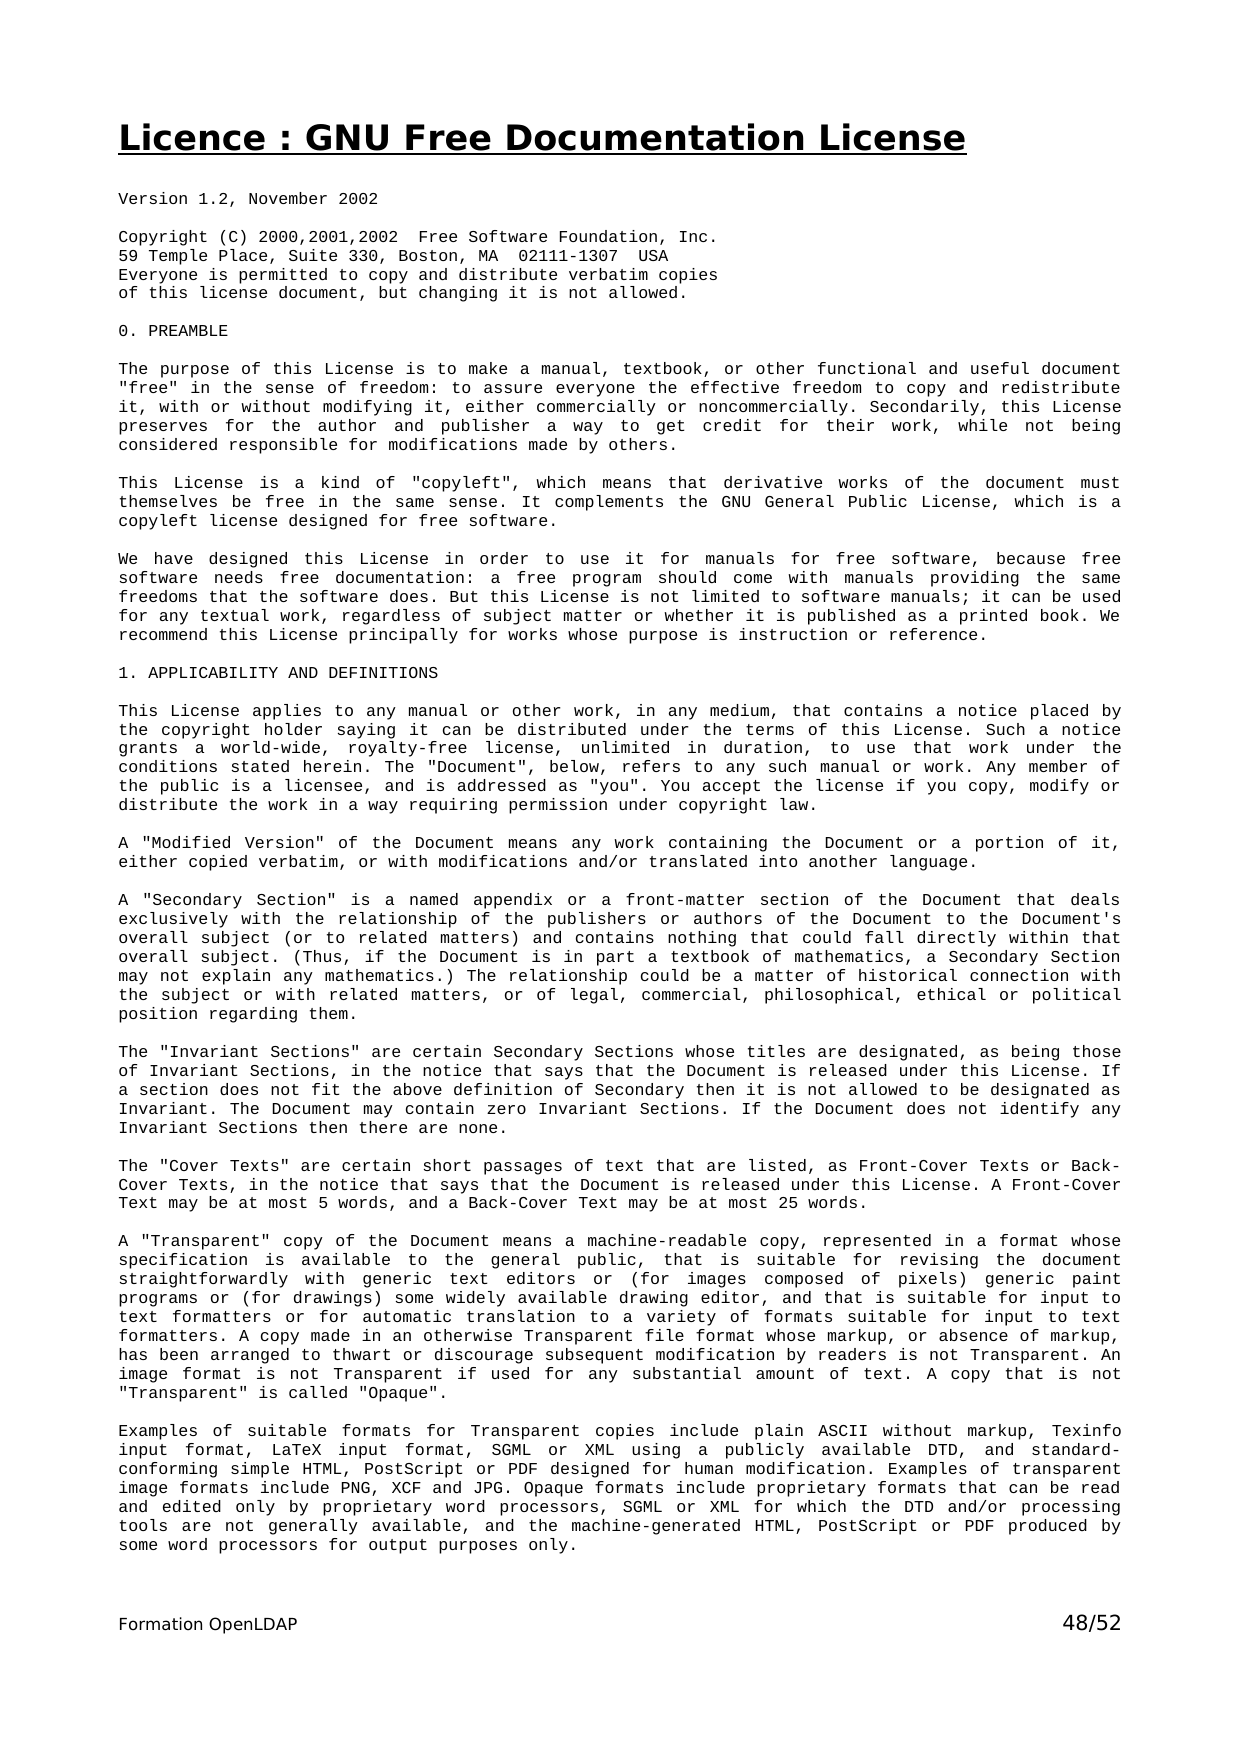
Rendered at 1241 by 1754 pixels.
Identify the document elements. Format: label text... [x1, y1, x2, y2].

text A "Transparent" copy of the Document means a machine-readable copy, represented in a format whose specification is available to the general public, that is suitable for revising the document straightforwardly with generic text editors or (for images composed of pixels) generic paint programs or (for drawings) some widely available drawing editor, and that is suitable for input to text formatters or for automatic translation to a variety of formats suitable for input to text formatters. A copy made in an otherwise Transparent file format whose markup, or absence of markup, has been arranged to thwart or discourage subsequent modification by readers is not Transparent. An image format is not Transparent if used for any substantial amount of text. A copy that is not "Transparent" is called "Opaque". [118, 1233, 1122, 1403]
text Examples of suitable formats for Transparent copies include plain ASCII without markup, Texinfo input format, LaTeX input format, SGML or XML using a publicly available DTD, and standard-conforming simple HTML, PostScript or PDF designed for human modification. Examples of transparent image formats include PNG, XCF and JPG. Opaque formats include proprietary formats that can be read and edited only by proprietary word processors, SGML or XML for which the DTD and/or processing tools are not generally available, and the machine-generated HTML, PostScript or PDF produced by some word processors for output purposes only. [118, 1422, 1122, 1555]
text of this license document, but changing it is not allowed. [118, 285, 1122, 304]
text The purpose of this License is to make a manual, textbook, or other functional and useful document "free" in the sense of freedom: to assure everyone the effective freedom to copy and redistribute it, with or without modifying it, either commercially or noncommercially. Secondarily, this License preserves for the author and publisher a way to get credit for their work, while not being considered responsible for modifications made by others. [118, 361, 1122, 456]
text This License is a kind of "copyleft", which means that derivative works of the document must themselves be free in the same sense. It complements the GNU General Public License, which is a copyleft license designed for free software. [118, 474, 1122, 531]
text A "Secondary Section" is a named appendix or a front-matter section of the Document that deals exclusively with the relationship of the publishers or authors of the Document to the Document's overall subject (or to related matters) and contains nothing that could fall directly within that overall subject. (Thus, if the Document is in part a textbook of mathematics, a Secondary Section may not explain any mathematics.) The relationship could be a matter of historical connection with the subject or with related matters, or of legal, commercial, philosophical, ethical or political position regarding them. [118, 892, 1122, 1024]
text We have designed this License in order to use it for manuals for free software, because free software needs free documentation: a free program should come with manuals providing the same freedoms that the software does. But this License is not limited to software manuals; it can be used for any textual work, regardless of subject matter or whether it is published as a printed book. We recommend this License principally for works whose purpose is instruction or reference. [118, 550, 1122, 645]
text Version 1.2, November 2002 [118, 190, 1122, 209]
text This License applies to any manual or other work, in any medium, that contains a notice placed by the copyright holder saying it can be distributed under the terms of this License. Such a notice grants a world-wide, royalty-free license, unlimited in duration, to use that work under the conditions stated herein. The "Document", below, refers to any such manual or work. Any member of the public is a licensee, and is addressed as "you". You accept the license if you copy, modify or distribute the work in a way requiring permission under copyright law. [118, 702, 1122, 816]
text 59 Temple Place, Suite 330, Boston, MA 02111-1307 USA [118, 247, 1122, 266]
subtitle Licence : GNU Free Documentation License [118, 118, 1122, 159]
text Everyone is permitted to copy and distribute verbatim copies [118, 266, 1122, 285]
text The "Cover Texts" are certain short passages of text that are listed, as Front-Cover Texts or Back-Cover Texts, in the notice that says that the Document is released under this License. A Front-Cover Text may be at most 5 words, and a Back-Cover Text may be at most 25 words. [118, 1157, 1122, 1214]
text 0. PREAMBLE [118, 323, 1122, 342]
text 1. APPLICABILITY AND DEFINITIONS [118, 664, 1122, 683]
text The "Invariant Sections" are certain Secondary Sections whose titles are designated, as being those of Invariant Sections, in the notice that says that the Document is released under this License. If a section does not fit the above definition of Secondary then it is not allowed to be designated as Invariant. The Document may contain zero Invariant Sections. If the Document does not identify any Invariant Sections then there are none. [118, 1043, 1122, 1138]
text Copyright (C) 2000,2001,2002 Free Software Foundation, Inc. [118, 228, 1122, 247]
text A "Modified Version" of the Document means any work containing the Document or a portion of it, either copied verbatim, or with modifications and/or translated into another language. [118, 835, 1122, 873]
